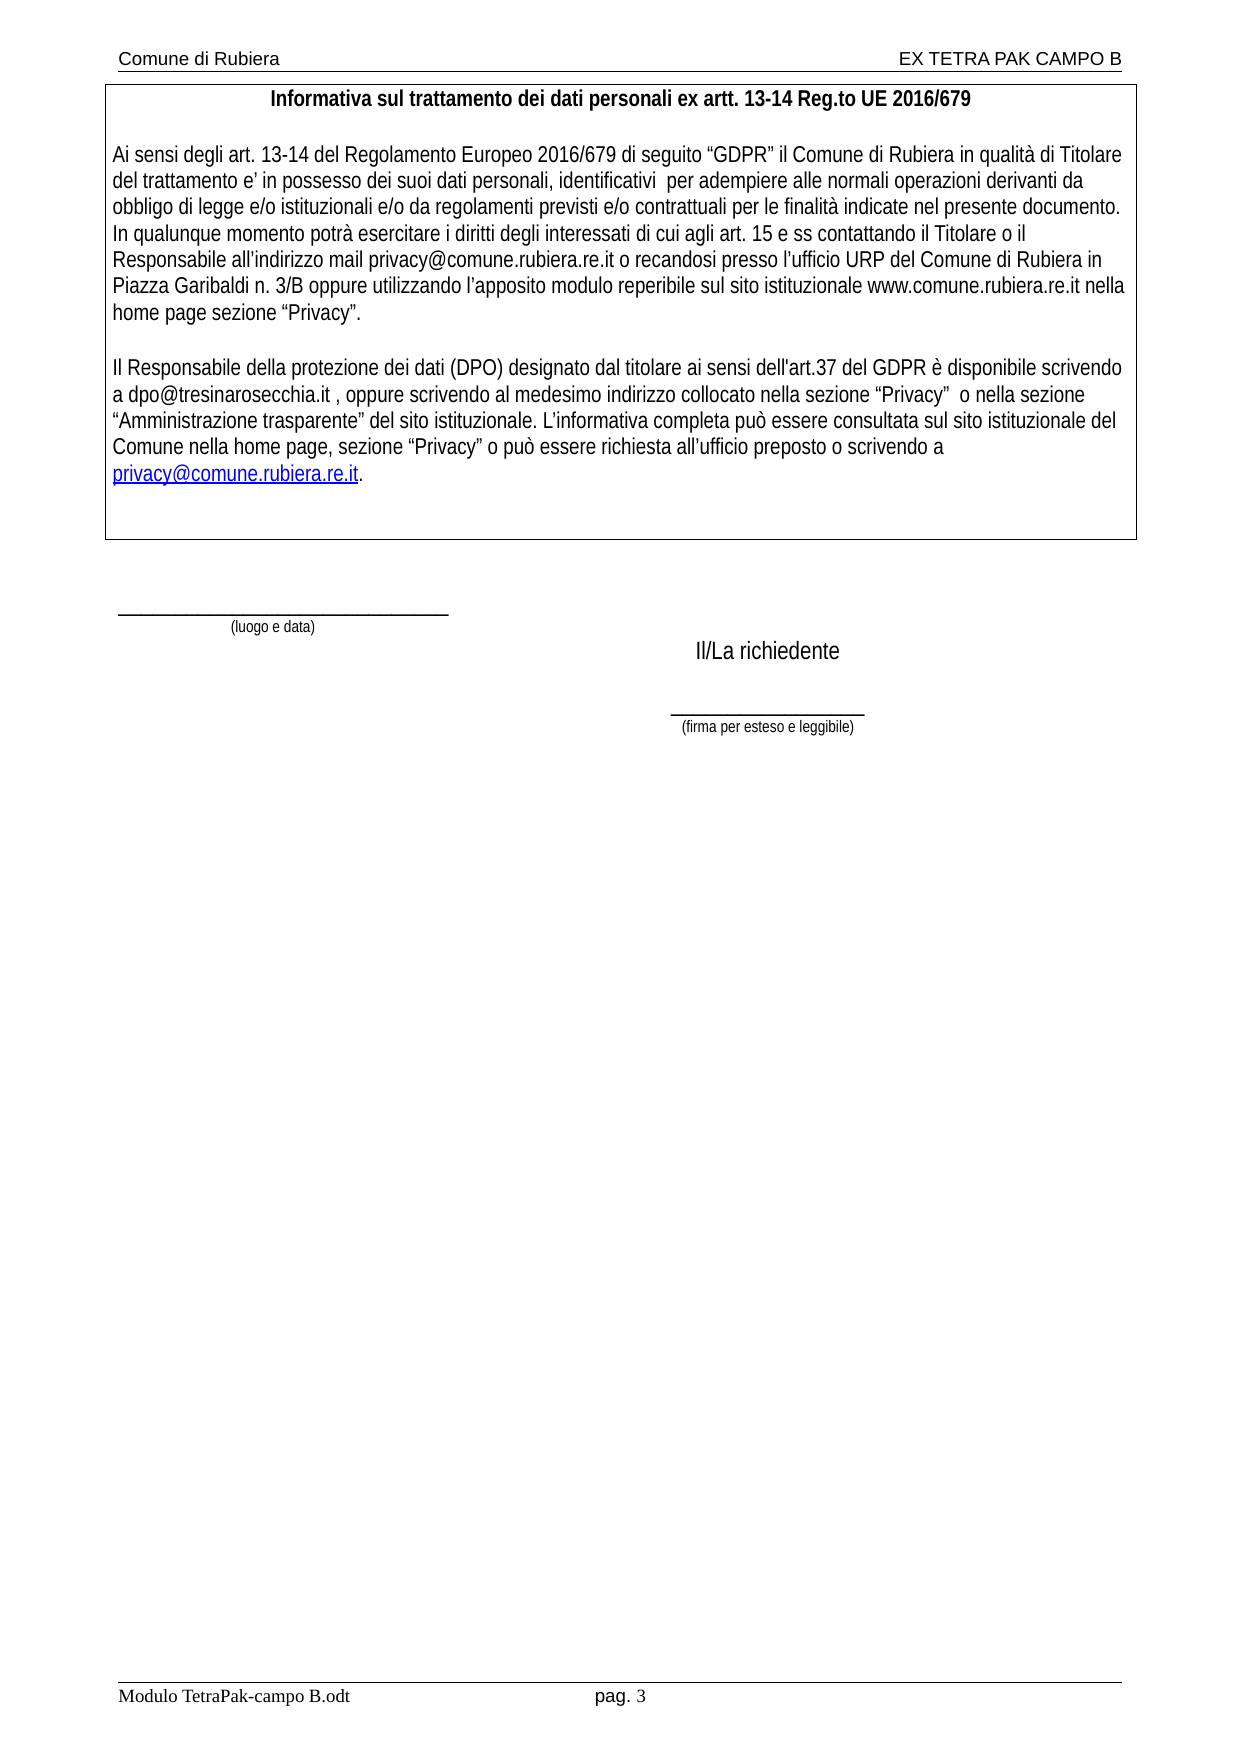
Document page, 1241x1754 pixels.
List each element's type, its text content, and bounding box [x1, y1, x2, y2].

text _________________ [118, 688, 1122, 717]
table_header Informativa sul trattamento dei dati personali ex artt. 13-14 Reg.to UE 2016/679 Ai sensi degli art. 13-14 del Regolamento Europeo 2016/679 di seguito “GDPR” il Comune di Rubiera in qualità di Titolare del trattamento e’ in possesso dei suoi dati personali, identificativi per adempiere alle normali operazioni derivanti da obbligo di legge e/o istituzionali e/o da regolamenti previsti e/o contrattuali per le finalità indicate nel presente documento. In qualunque momento potrà esercitare i diritti degli interessati di cui agli art. 15 e ss contattando il Titolare o il Responsabile all’indirizzo mail privacy@comune.rubiera.re.it o recandosi presso l’ufficio URP del Comune di Rubiera in Piazza Garibaldi n. 3/B oppure utilizzando l’apposito modulo reperibile sul sito istituzionale www.comune.rubiera.re.it nella home page sezione “Privacy”. Il Responsabile della protezione dei dati (DPO) designato dal titolare ai sensi dell'art.37 del GDPR è disponibile scrivendo a dpo@tresinarosecchia.it , oppure scrivendo al medesimo indirizzo collocato nella sezione “Privacy” o nella sezione “Amministrazione trasparente” del sito istituzionale. L’informativa completa può essere consultata sul sito istituzionale del Comune nella home page, sezione “Privacy” o può essere richiesta all’ufficio preposto o scrivendo a privacy@comune.rubiera.re.it. [106, 85, 1136, 539]
text (luogo e data) [231, 617, 1122, 636]
text Il/La richiedente [118, 636, 1122, 664]
text (firma per esteso e leggibile) [118, 717, 1122, 736]
text _____________________________ [118, 588, 1122, 617]
